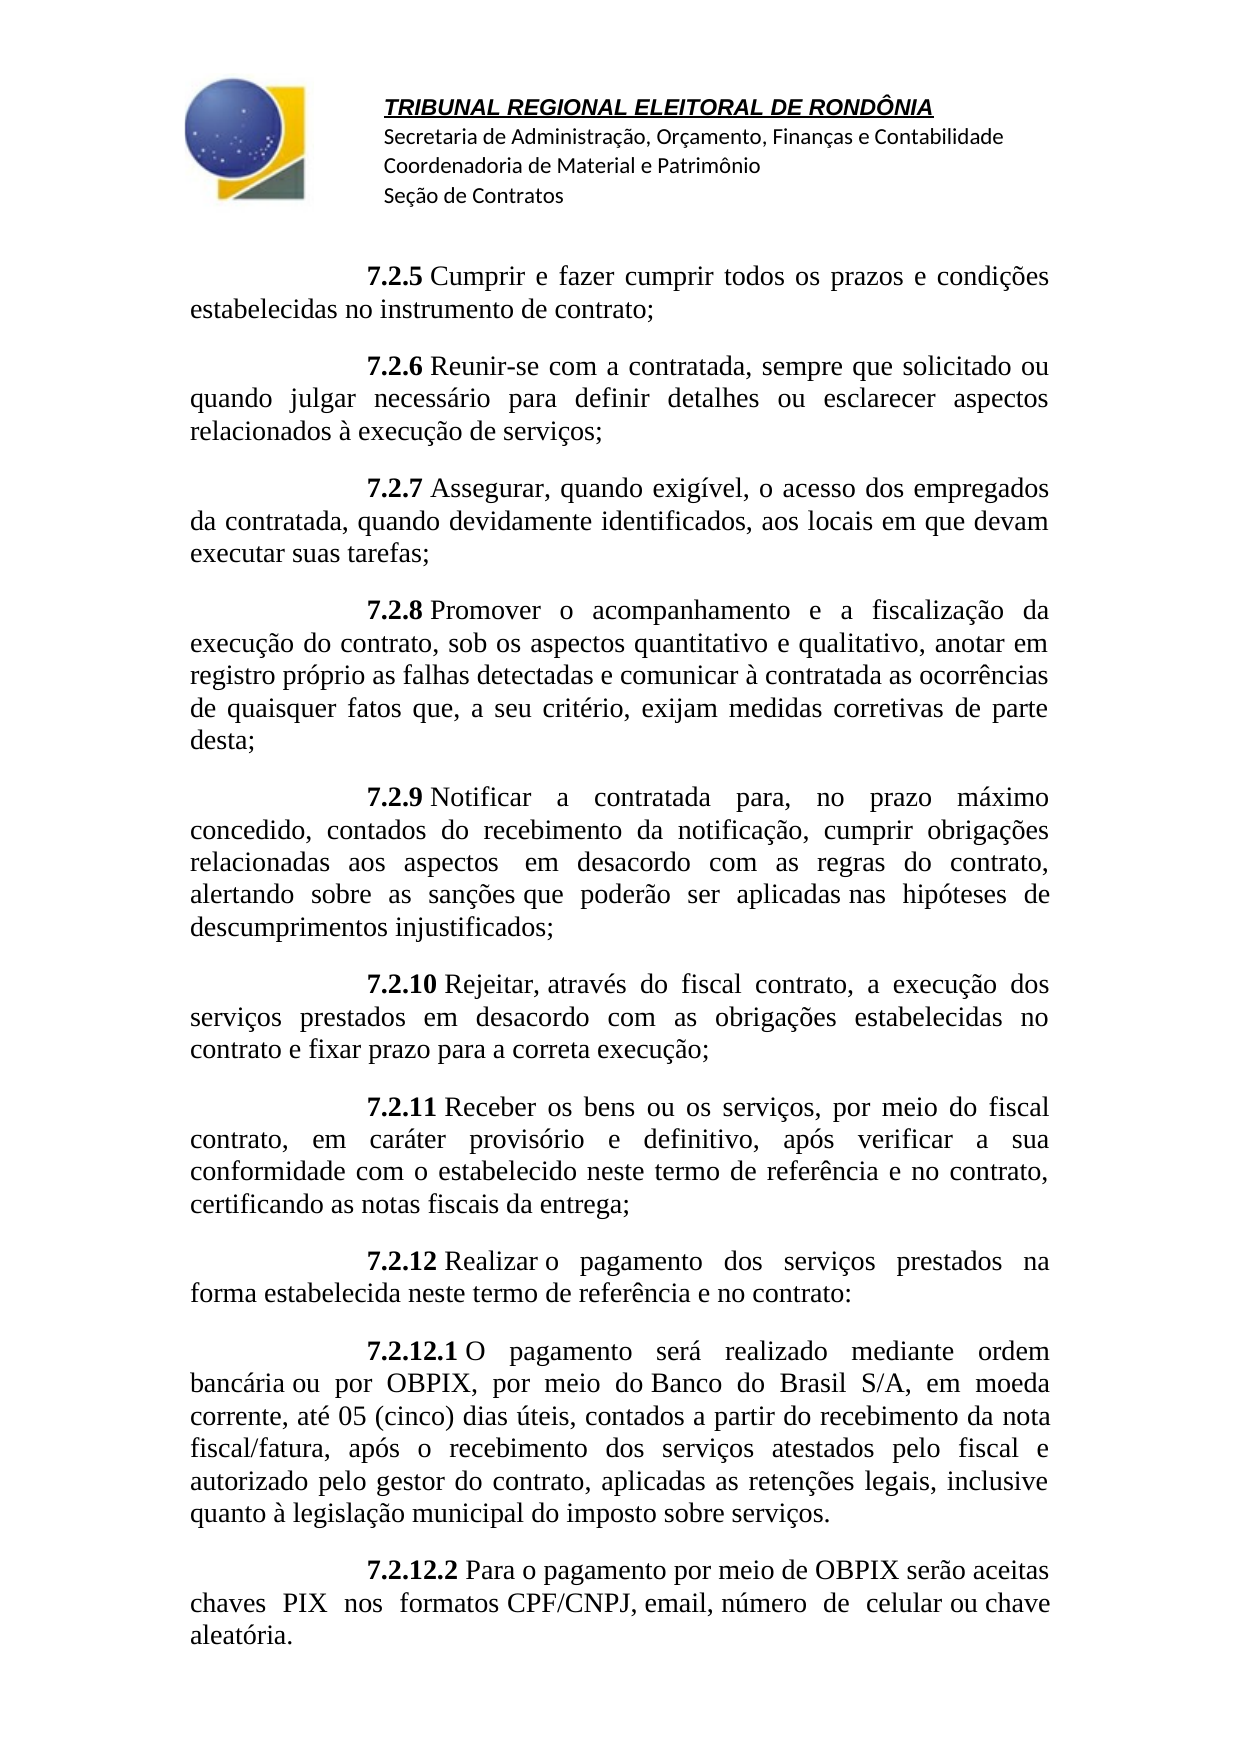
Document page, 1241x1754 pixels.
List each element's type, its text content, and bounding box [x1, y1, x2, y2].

text 7.2.12.1 O pagamento será realizado mediante ordem bancária ou por OBPIX, por meio do Banco do Brasil S/A, em moeda corrente, até 05 (cinco) dias úteis, contados a partir do recebimento da nota fiscal/fatura, após o recebimento dos serviços atestados pelo fiscal e autorizado pelo gestor do contrato, aplicadas as retenções legais, inclusive quanto à legislação municipal do imposto sobre serviços. [190, 1334, 1051, 1528]
text 7.2.8 Promover o acompanhamento e a fiscalização da execução do contrato, sob os aspectos quantitativo e qualitativo, anotar em registro próprio as falhas detectadas e comunicar à contratada as ocorrências de quaisquer fatos que, a seu critério, exijam medidas corretivas de parte desta; [190, 593, 1051, 755]
text 7.2.11 Receber os bens ou os serviços, por meio do fiscal contrato, em caráter provisório e definitivo, após verificar a sua conformidade com o estabelecido neste termo de referência e no contrato, certificando as notas fiscais da entrega; [190, 1089, 1051, 1219]
text 7.2.5 Cumprir e fazer cumprir todos os prazos e condições estabelecidas no instrumento de contrato; [190, 259, 1051, 324]
text 7.2.7 Assegurar, quando exigível, o acesso dos empregados da contratada, quando devidamente identificados, aos locais em que devam executar suas tarefas; [190, 471, 1051, 568]
text 7.2.10 Rejeitar, através do fiscal contrato, a execução dos serviços prestados em desacordo com as obrigações estabelecidas no contrato e fixar prazo para a correta execução; [190, 967, 1051, 1064]
text 7.2.6 Reunir-se com a contratada, sempre que solicitado ou quando julgar necessário para definir detalhes ou esclarecer aspectos relacionados à execução de serviços; [190, 349, 1051, 446]
text 7.2.12.2 Para o pagamento por meio de OBPIX serão aceitas chaves PIX nos formatos CPF/CNPJ, email, número de celular ou chave aleatória. [190, 1553, 1051, 1651]
text 7.2.12 Realizar o pagamento dos serviços prestados na forma estabelecida neste termo de referência e no contrato: [190, 1244, 1051, 1309]
text 7.2.9 Notificar a contratada para, no prazo máximo concedido, contados do recebimento da notificação, cumprir obrigações relacionadas aos aspectos em desacordo com as regras do contrato, alertando sobre as sanções que poderão ser aplicadas nas hipóteses de descumprimentos injustificados; [190, 780, 1051, 942]
